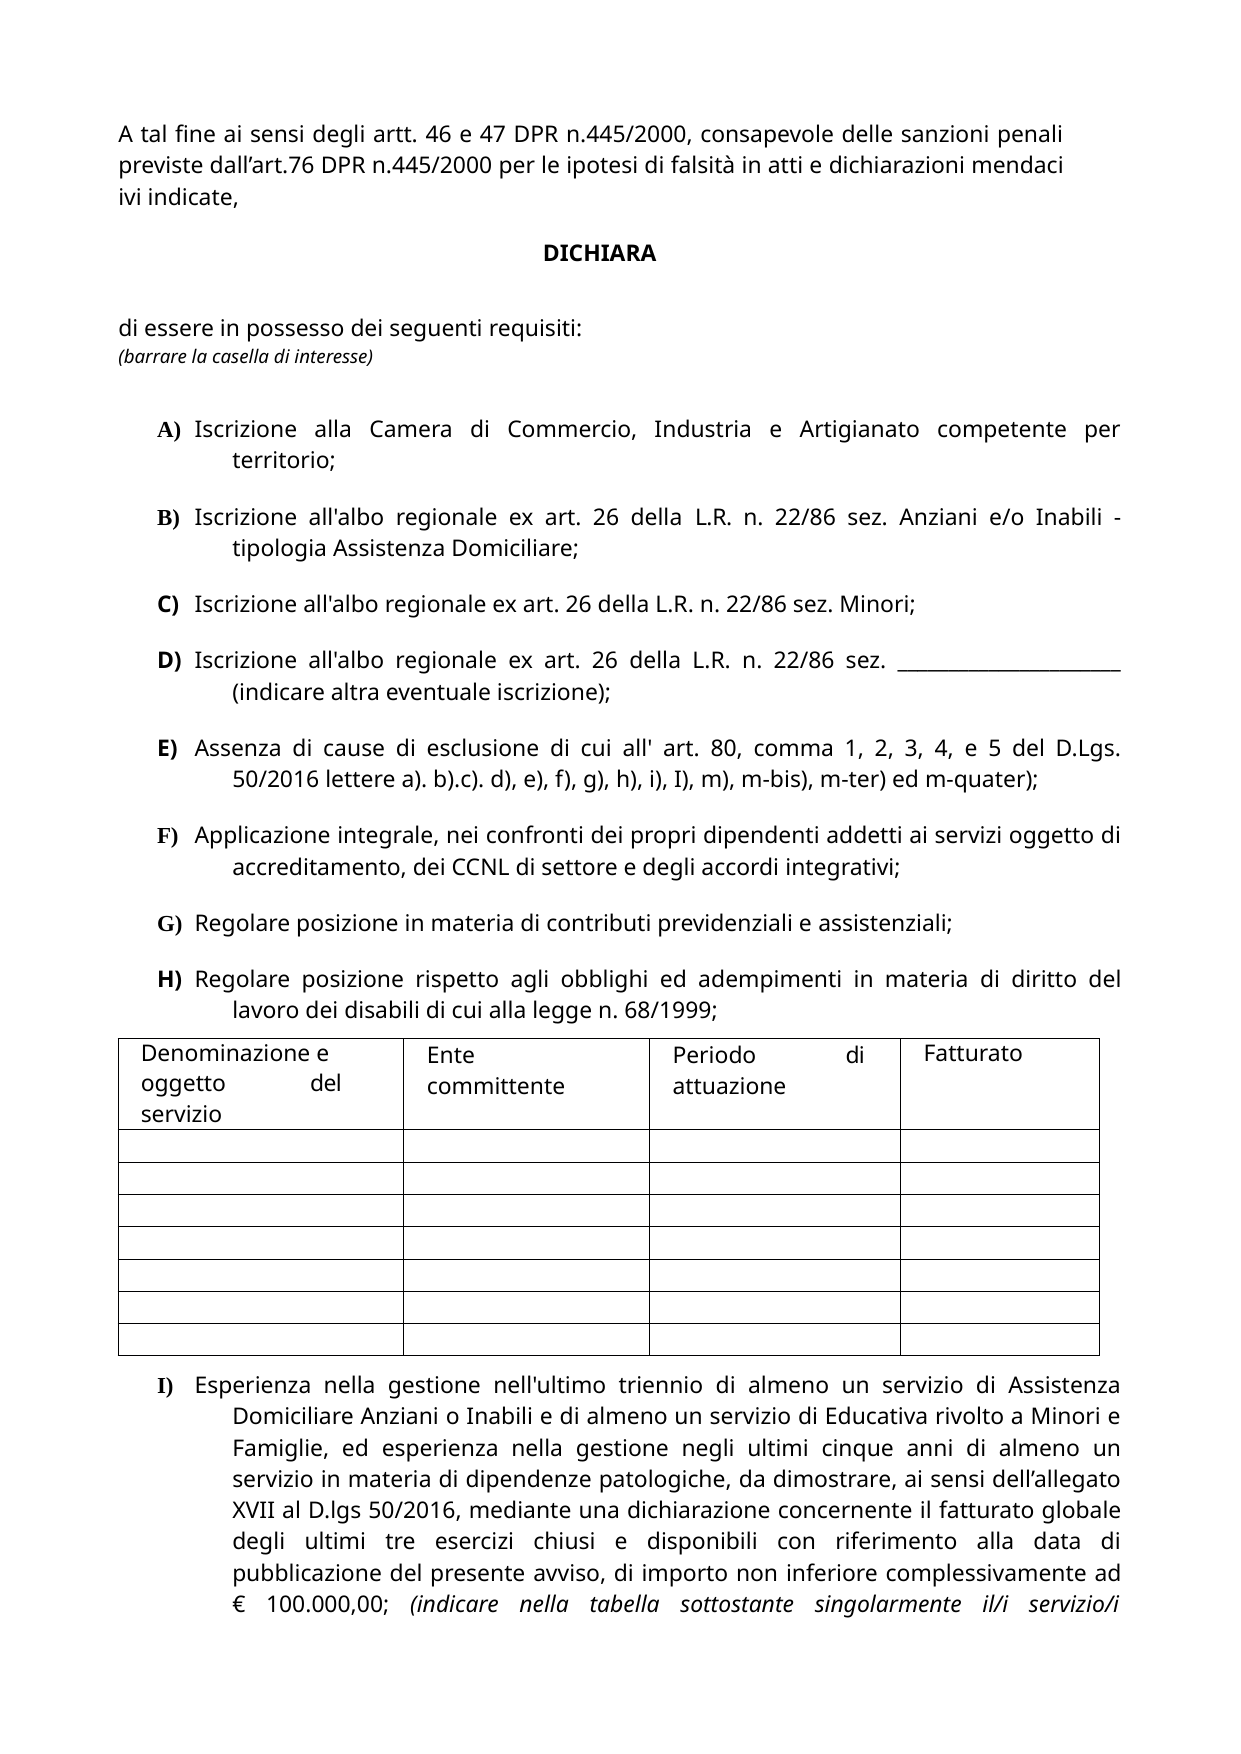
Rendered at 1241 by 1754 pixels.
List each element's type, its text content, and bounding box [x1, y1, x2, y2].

list Iscrizione all'albo regionale ex art. 26 della L.R. n. 22/86 sez. Anziani e/o Inabili - tipologia Assistenza Domiciliare; [157, 501, 1122, 563]
table_cell [404, 1227, 649, 1258]
table_cell [404, 1260, 649, 1291]
table_cell [119, 1292, 403, 1323]
table_cell [119, 1227, 403, 1258]
list Iscrizione alla Camera di Commercio, Industria e Artigianato competente per territorio; [157, 413, 1122, 476]
table_cell [404, 1324, 649, 1355]
table_cell [404, 1130, 649, 1162]
text DICHIARA [134, 237, 1065, 268]
table_cell [650, 1324, 900, 1355]
list Iscrizione all'albo regionale ex art. 26 della L.R. n. 22/86 sez. Minori; [157, 588, 1122, 619]
text A tal fine ai sensi degli artt. 46 e 47 DPR n.445/2000, consapevole delle sanzioni penali previste dall’art.76 DPR n.445/2000 per le ipotesi di falsità in atti e dichiarazioni mendaci ivi indicate, [118, 118, 1065, 212]
table_cell [901, 1260, 1099, 1291]
table_cell [119, 1195, 403, 1226]
list Applicazione integrale, nei confronti dei propri dipendenti addetti ai servizi oggetto di accreditamento, dei CCNL di settore e degli accordi integrativi; [157, 819, 1122, 882]
table_cell [119, 1324, 403, 1355]
table_cell [901, 1163, 1099, 1194]
table_cell [119, 1260, 403, 1291]
table_cell [650, 1260, 900, 1291]
table_cell [650, 1292, 900, 1323]
table_header Fatturato [901, 1039, 1099, 1129]
table_cell [119, 1163, 403, 1194]
table_header Denominazione e oggetto del servizio [119, 1039, 403, 1129]
list Regolare posizione in materia di contributi previdenziali e assistenziali; [157, 907, 1122, 938]
text di essere in possesso dei seguenti requisiti: [118, 312, 1065, 343]
table_cell [901, 1130, 1099, 1162]
list Assenza di cause di esclusione di cui all' art. 80, comma 1, 2, 3, 4, e 5 del D.Lgs. 50/2016 lettere a). b).c). d), e), f), g), h), i), I), m), m-bis), m-ter) ed m-quater); [157, 732, 1122, 794]
table_cell [119, 1130, 403, 1162]
table_cell [650, 1163, 900, 1194]
list Iscrizione all'albo regionale ex art. 26 della L.R. n. 22/86 sez. ______________________ (indicare altra eventuale iscrizione); [157, 644, 1122, 707]
table_header Ente committente [404, 1039, 649, 1129]
table_cell [404, 1163, 649, 1194]
table_cell [404, 1195, 649, 1226]
table_cell [901, 1324, 1099, 1355]
table_cell [650, 1227, 900, 1258]
table_cell [650, 1195, 900, 1226]
table_cell [901, 1195, 1099, 1226]
table_cell [901, 1292, 1099, 1323]
list Esperienza nella gestione nell'ultimo triennio di almeno un servizio di Assistenza Domiciliare Anziani o Inabili e di almeno un servizio di Educativa rivolto a Minori e Famiglie, ed esperienza nella gestione negli ultimi cinque anni di almeno un servizio in materia di dipendenze patologiche, da dimostrare, ai sensi dell’allegato XVII al D.lgs 50/2016, mediante una dichiarazione concernente il fatturato globale degli ultimi tre esercizi chiusi e disponibili con riferimento alla data di pubblicazione del presente avviso, di importo non inferiore complessivamente ad € 100.000,00; (indicare nella tabella sottostante singolarmente il/i servizio/i [157, 1369, 1122, 1619]
table_cell [650, 1130, 900, 1162]
table_header Periodo di attuazione [650, 1039, 900, 1129]
text (barrare la casella di interesse) [118, 343, 1122, 369]
list Regolare posizione rispetto agli obblighi ed adempimenti in materia di diritto del lavoro dei disabili di cui alla legge n. 68/1999; [157, 963, 1122, 1026]
table_cell [901, 1227, 1099, 1258]
table_cell [404, 1292, 649, 1323]
